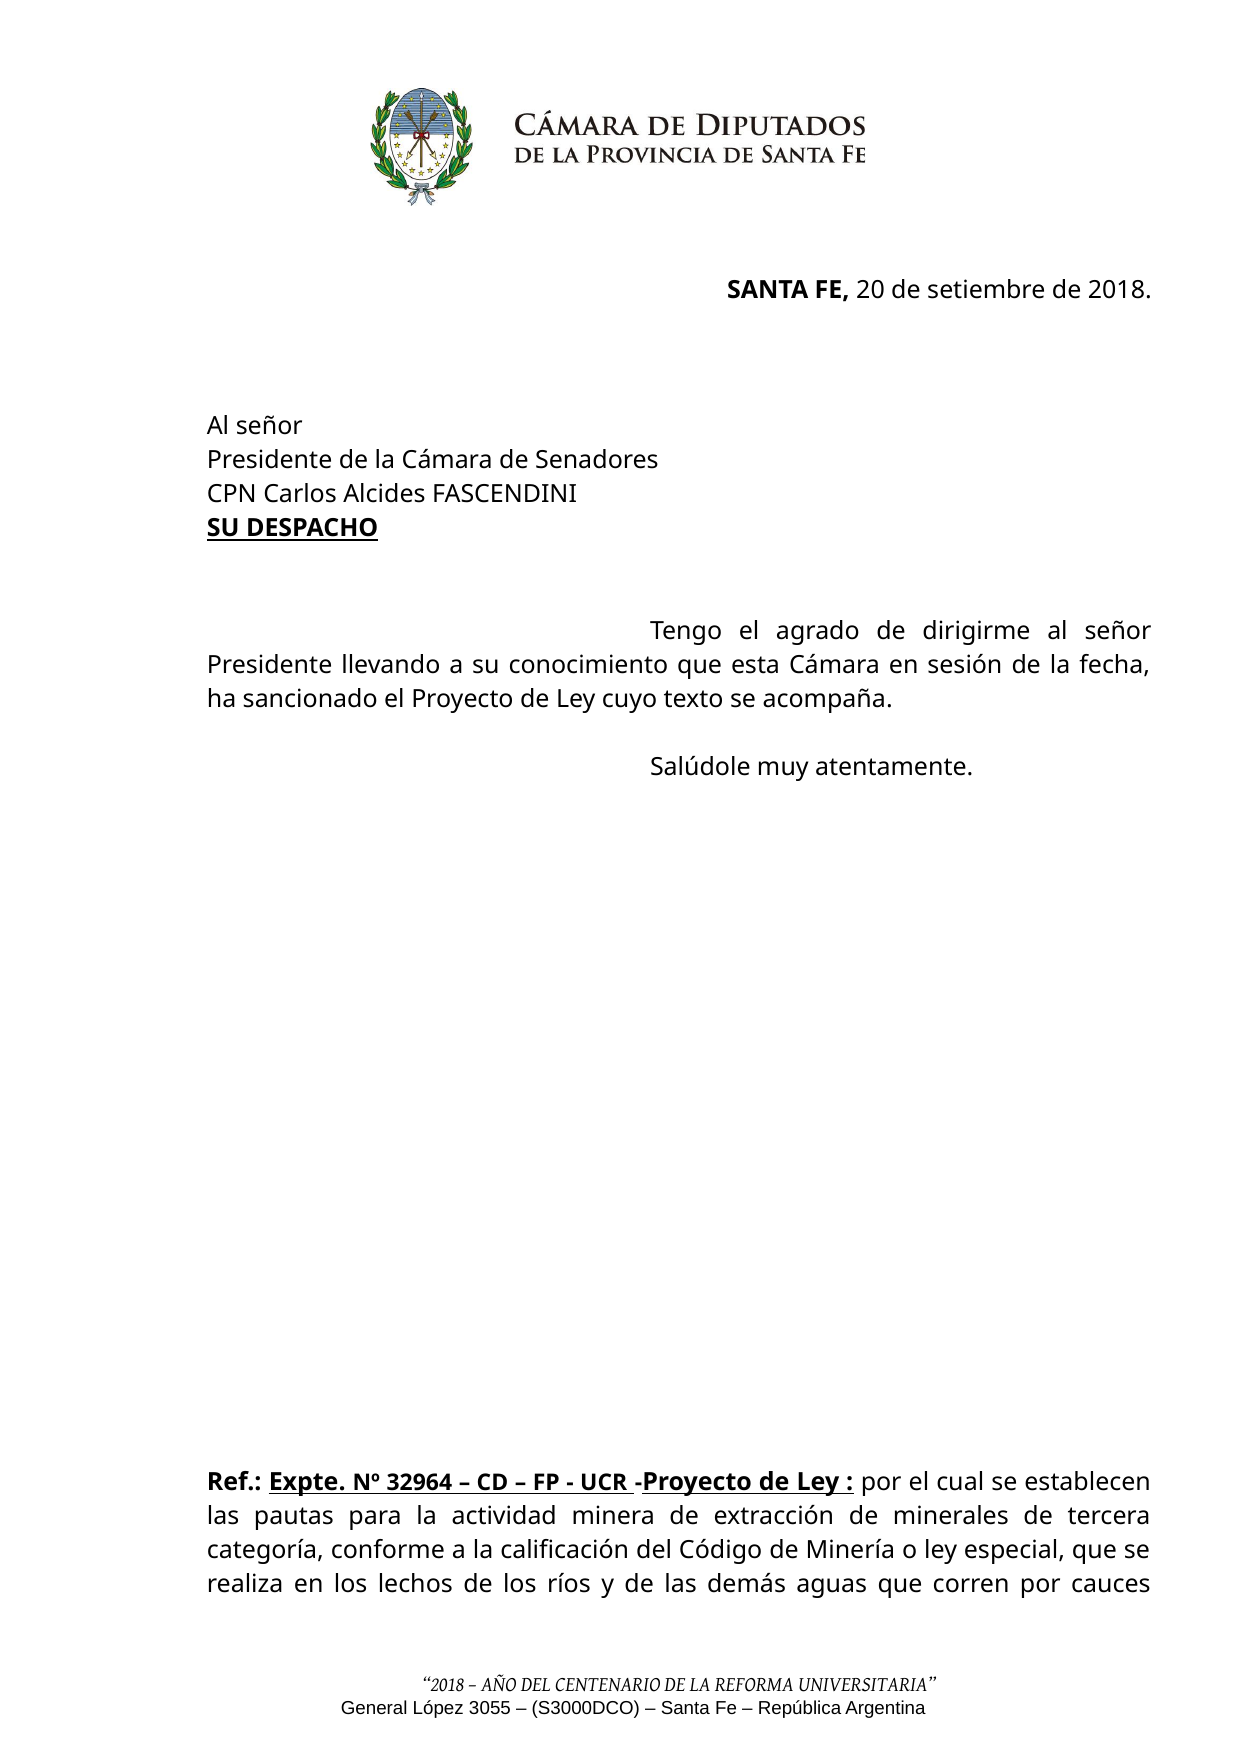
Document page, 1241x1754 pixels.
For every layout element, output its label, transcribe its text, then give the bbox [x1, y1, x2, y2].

text SU DESPACHO [207, 510, 1152, 544]
text Presidente de la Cámara de Senadores [207, 442, 1152, 476]
text Al señor [207, 408, 1152, 442]
text Tengo el agrado de dirigirme al señor Presidente llevando a su conocimiento que esta Cámara en sesión de la fecha, ha sancionado el Proyecto de Ley cuyo texto se acompaña. [207, 612, 1152, 714]
text Ref.: Expte. Nº 32964 – CD – FP - UCR -Proyecto de Ley : por el cual se establecen las pautas para la actividad minera de extracción de minerales de tercera categoría, conforme a la calificación del Código de Minería o ley especial, que se realiza en los lechos de los ríos y de las demás aguas que corren por cauces [207, 1464, 1152, 1600]
text CPN Carlos Alcides FASCENDINI [207, 476, 1152, 510]
text SANTA FE, 20 de setiembre de 2018. [207, 272, 1152, 306]
text Salúdole muy atentamente. [207, 748, 1152, 783]
picture [370, 88, 866, 210]
